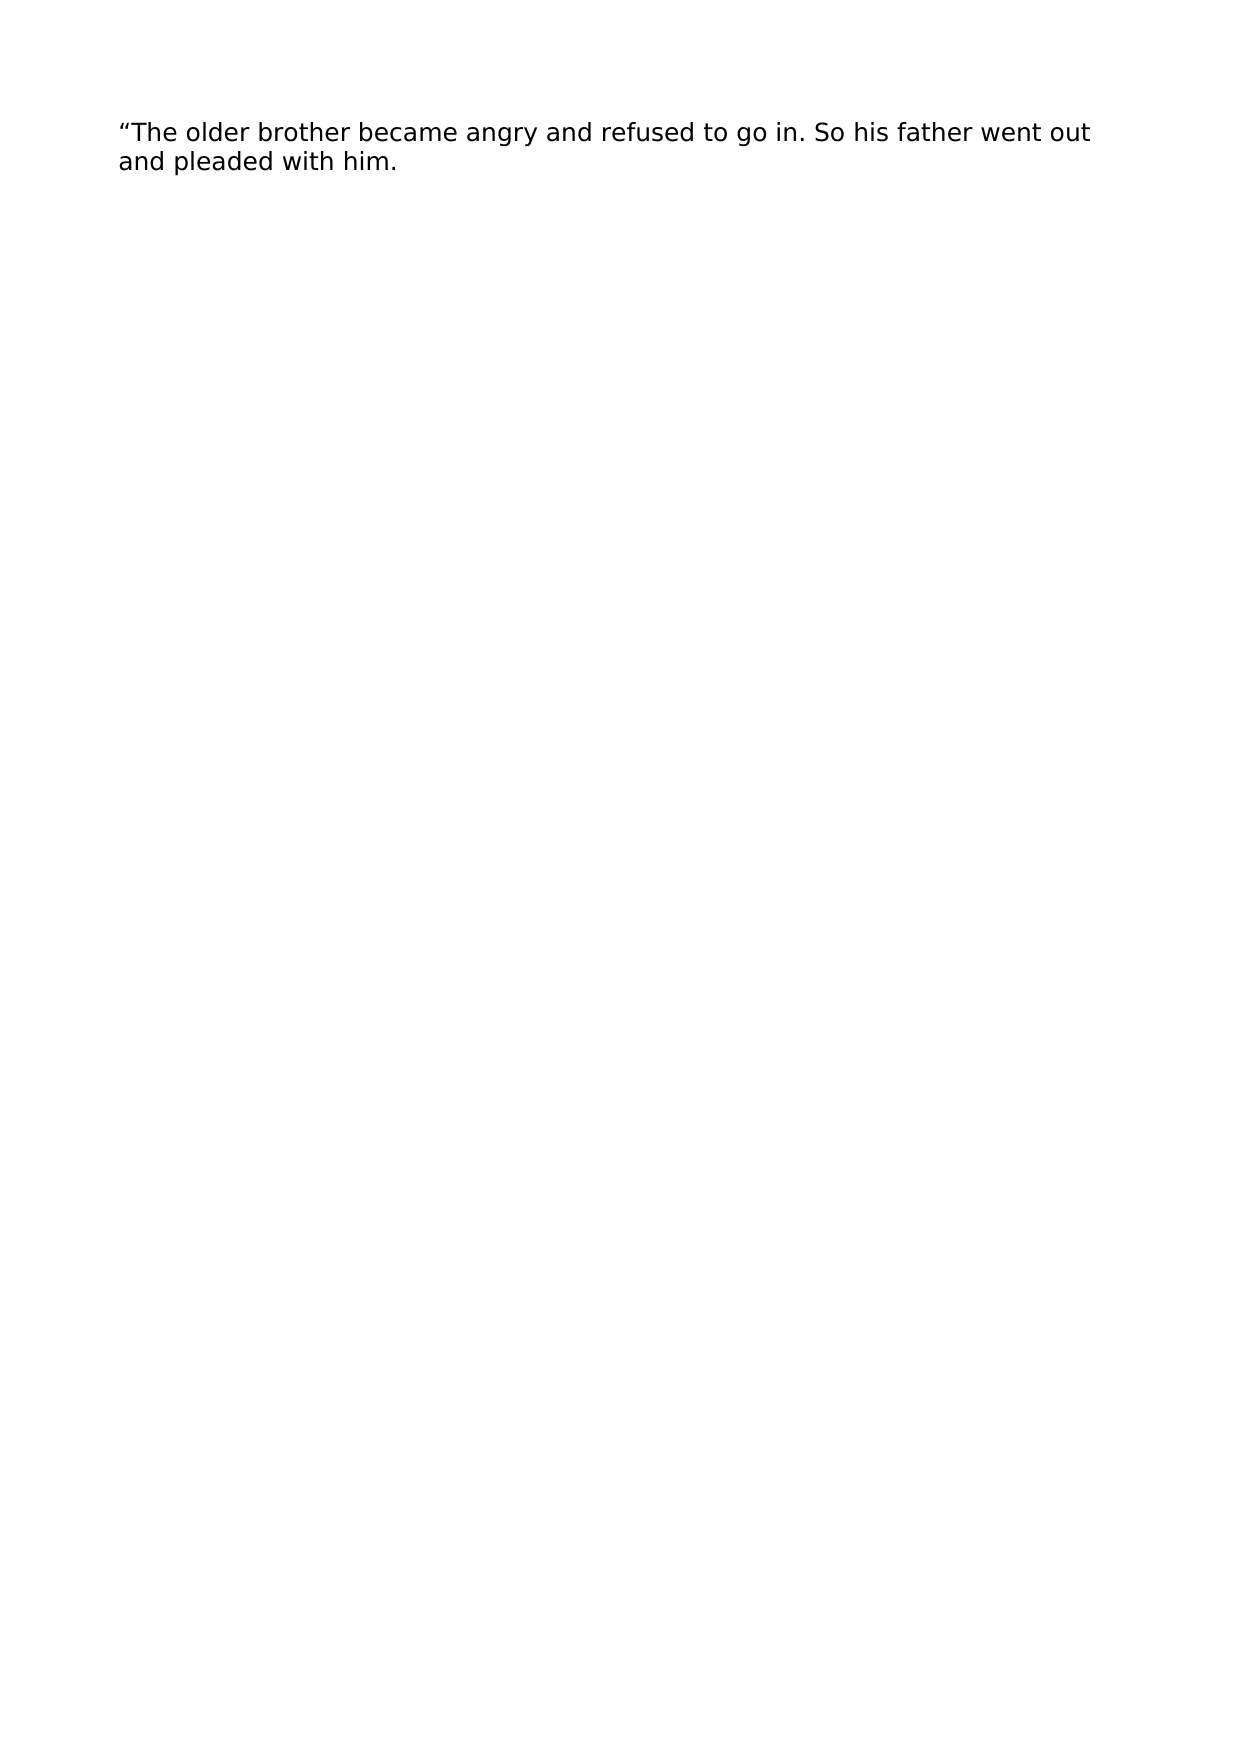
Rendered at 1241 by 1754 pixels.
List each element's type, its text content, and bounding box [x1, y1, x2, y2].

text “The older brother became angry and refused to go in. So his father went out and pleaded with him. [118, 118, 1122, 176]
